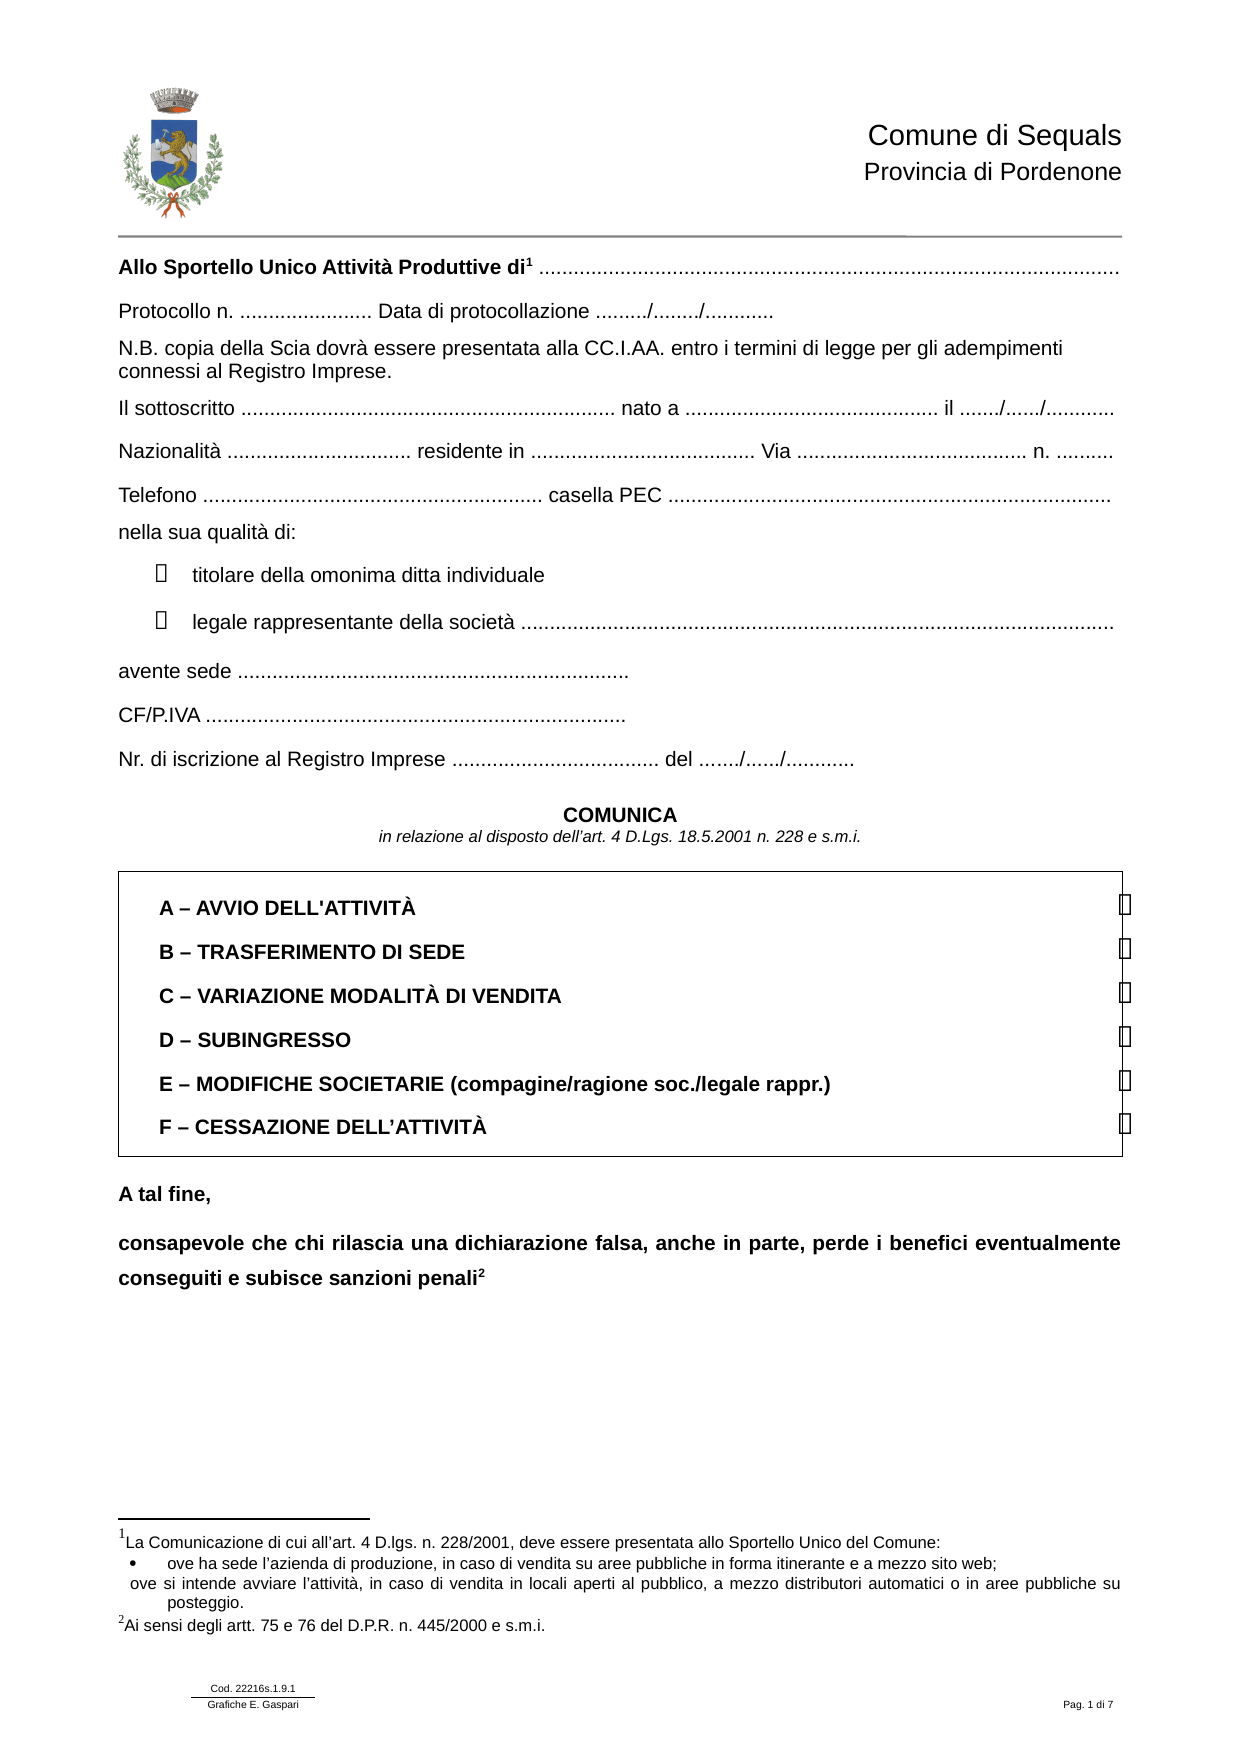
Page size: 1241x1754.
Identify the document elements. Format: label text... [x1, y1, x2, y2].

text A tal fine, [118, 1182, 1122, 1206]
text Telefono ........................................................... casella PEC ............................................................................. [118, 483, 1122, 507]
text COMUNICA [118, 803, 1122, 827]
text Comune di Sequals [224, 118, 1122, 152]
text Ai sensi degli artt. 75 e 76 del D.P.R. n. 445/2000 e s.m.i. [118, 1612, 1122, 1636]
text ove si intende avviare l’attività, in caso di vendita in locali aperti al pubblico, a mezzo distributori automatici o in aree pubbliche su posteggio. [130, 1573, 1122, 1612]
text in relazione al disposto dell’art. 4 D.Lgs. 18.5.2001 n. 228 e s.m.i. [118, 827, 1122, 846]
text N.B. copia della Scia dovrà essere presentata alla CC.I.AA. entro i termini di legge per gli adempimenti connessi al Registro Imprese. [118, 335, 1122, 383]
text consapevole che chi rilascia una dichiarazione falsa, anche in parte, perde i benefici eventualmente conseguiti e subisce sanzioni penali [118, 1230, 1122, 1290]
text Nr. di iscrizione al Registro Imprese .................................... del ......./....../............ [118, 747, 1122, 771]
text CF/P.IVA ......................................................................... [118, 703, 1122, 727]
text  legale rappresentante della società ....................................................................................................... [153, 602, 1122, 637]
text Il sottoscritto ................................................................. nato a ............................................ il ......./....../............ [118, 396, 1122, 420]
text La Comunicazione di cui all’art. 4 D.lgs. n. 228/2001, deve essere presentata allo Sportello Unico del Comune: [118, 1525, 1122, 1554]
text Allo Sportello Unico Attività Produttive di [118, 255, 1122, 279]
text Nazionalità ................................ residente in ....................................... Via ........................................ n. .......... [118, 439, 1122, 463]
text avente sede .................................................................... [118, 659, 1122, 683]
list ove ha sede l’azienda di produzione, in caso di vendita su aree pubbliche in forma itinerante e a mezzo sito web; [130, 1554, 1122, 1573]
picture [122, 87, 224, 219]
text Protocollo n. ....................... Data di protocollazione ........./......../............ [118, 299, 1122, 323]
text Provincia di Pordenone [224, 157, 1122, 185]
text nella sua qualità di: [118, 519, 1122, 543]
text  titolare della omonima ditta individuale [153, 556, 1122, 590]
table_header A – AVVIO DELL'ATTIVITÀ  B – TRASFERIMENTO DI SEDE  C – VARIAZIONE MODALITÀ DI VENDITA  D – SUBINGRESSO  E – MODIFICHE SOCIETARIE (compagine/ragione soc./legale rappr.)  F – CESSAZIONE DELL’ATTIVITÀ  [119, 872, 1122, 1156]
